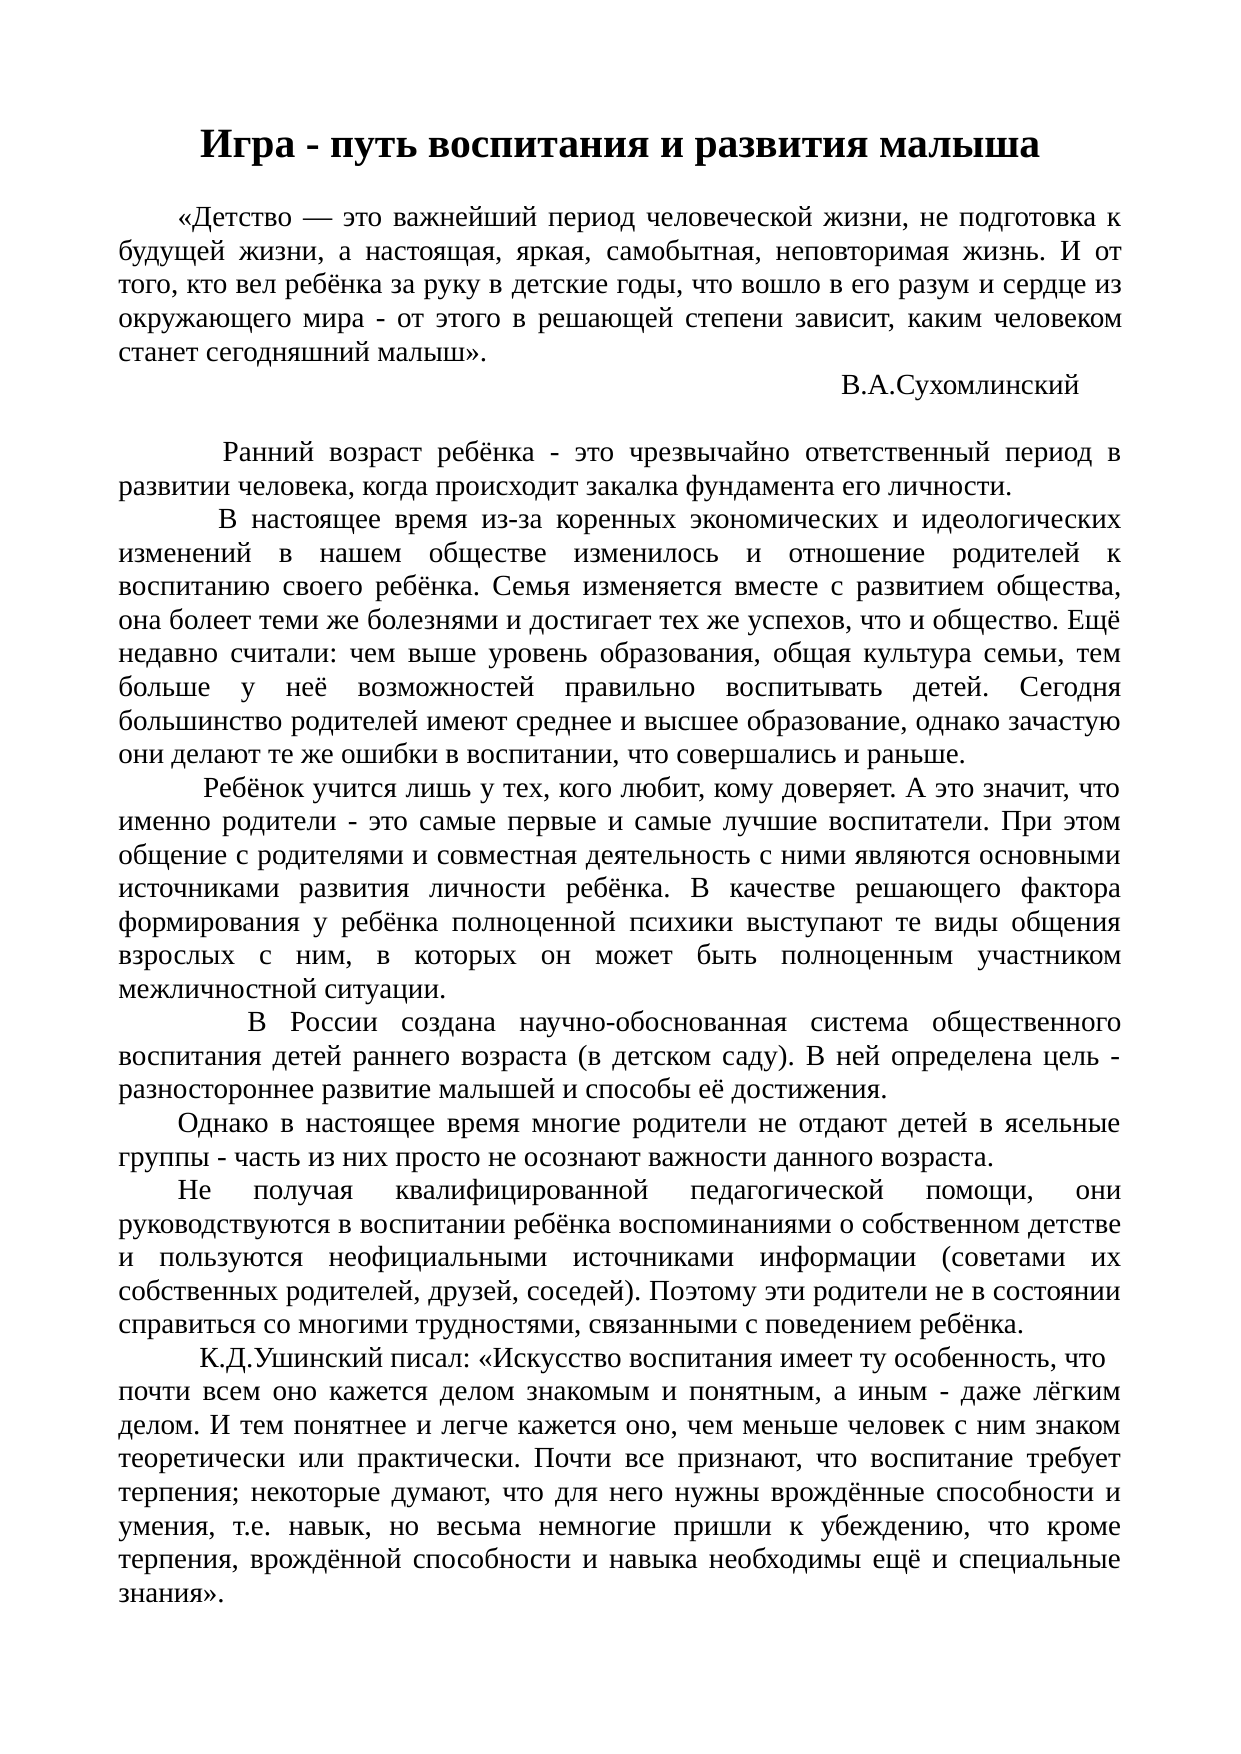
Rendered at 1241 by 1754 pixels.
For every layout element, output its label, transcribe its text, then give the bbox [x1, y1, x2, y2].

text Однако в настоящее время многие родители не отдают детей в ясельные группы - часть из них просто не осознают важности данного возраста. [118, 1105, 1122, 1172]
text почти всем оно кажется делом знакомым и понятным, а иным - даже лёгким делом. И тем понятнее и легче кажется оно, чем меньше человек с ним знаком теоретически или практически. Почти все признают, что воспитание требует терпения; некоторые думают, что для него нужны врождённые способности и умения, т.е. навык, но весьма немногие пришли к убеждению, что кроме терпения, врождённой способности и навыка необходимы ещё и специальные знания». [118, 1373, 1122, 1608]
text Ранний возраст ребёнка - это чрезвычайно ответственный период в развитии человека, когда происходит закалка фундамента его личности. [118, 434, 1122, 501]
text «Детство — это важнейший период человеческой жизни, не подготовка к будущей жизни, а настоящая, яркая, самобытная, неповторимая жизнь. И от того, кто вел ребёнка за руку в детские годы, что вошло в его разум и сердце из окружающего мира - от этого в решающей степени зависит, каким человеком станет сегодняшний малыш». [118, 199, 1122, 367]
text Игра - путь воспитания и развития малыша [118, 118, 1122, 166]
text В.А.Сухомлинский [118, 367, 1122, 401]
text К.Д.Ушинский писал: «Искусство воспитания имеет ту особенность, что [118, 1340, 1122, 1373]
text В России создана научно-обоснованная система общественного воспитания детей раннего возраста (в детском саду). В ней определена цель - разностороннее развитие малышей и способы её достижения. [118, 1004, 1122, 1105]
text Не получая квалифицированной педагогической помощи, они руководствуются в воспитании ребёнка воспоминаниями о собственном детстве и пользуются неофициальными источниками информации (советами их собственных родителей, друзей, соседей). Поэтому эти родители не в состоянии справиться со многими трудностями, связанными с поведением ребёнка. [118, 1172, 1122, 1340]
text В настоящее время из-за коренных экономических и идеологических изменений в нашем обществе изменилось и отношение родителей к воспитанию своего ребёнка. Семья изменяется вместе с развитием общества, она болеет теми же болезнями и достигает тех же успехов, что и общество. Ещё недавно считали: чем выше уровень образования, общая культура семьи, тем больше у неё возможностей правильно воспитывать детей. Сегодня большинство родителей имеют среднее и высшее образование, однако зачастую они делают те же ошибки в воспитании, что совершались и раньше. [118, 501, 1122, 770]
text Ребёнок учится лишь у тех, кого любит, кому доверяет. А это значит, что именно родители - это самые первые и самые лучшие воспитатели. При этом общение с родителями и совместная деятельность с ними являются основными источниками развития личности ребёнка. В качестве решающего фактора формирования у ребёнка полноценной психики выступают те виды общения взрослых с ним, в которых он может быть полноценным участником межличностной ситуации. [118, 770, 1122, 1004]
